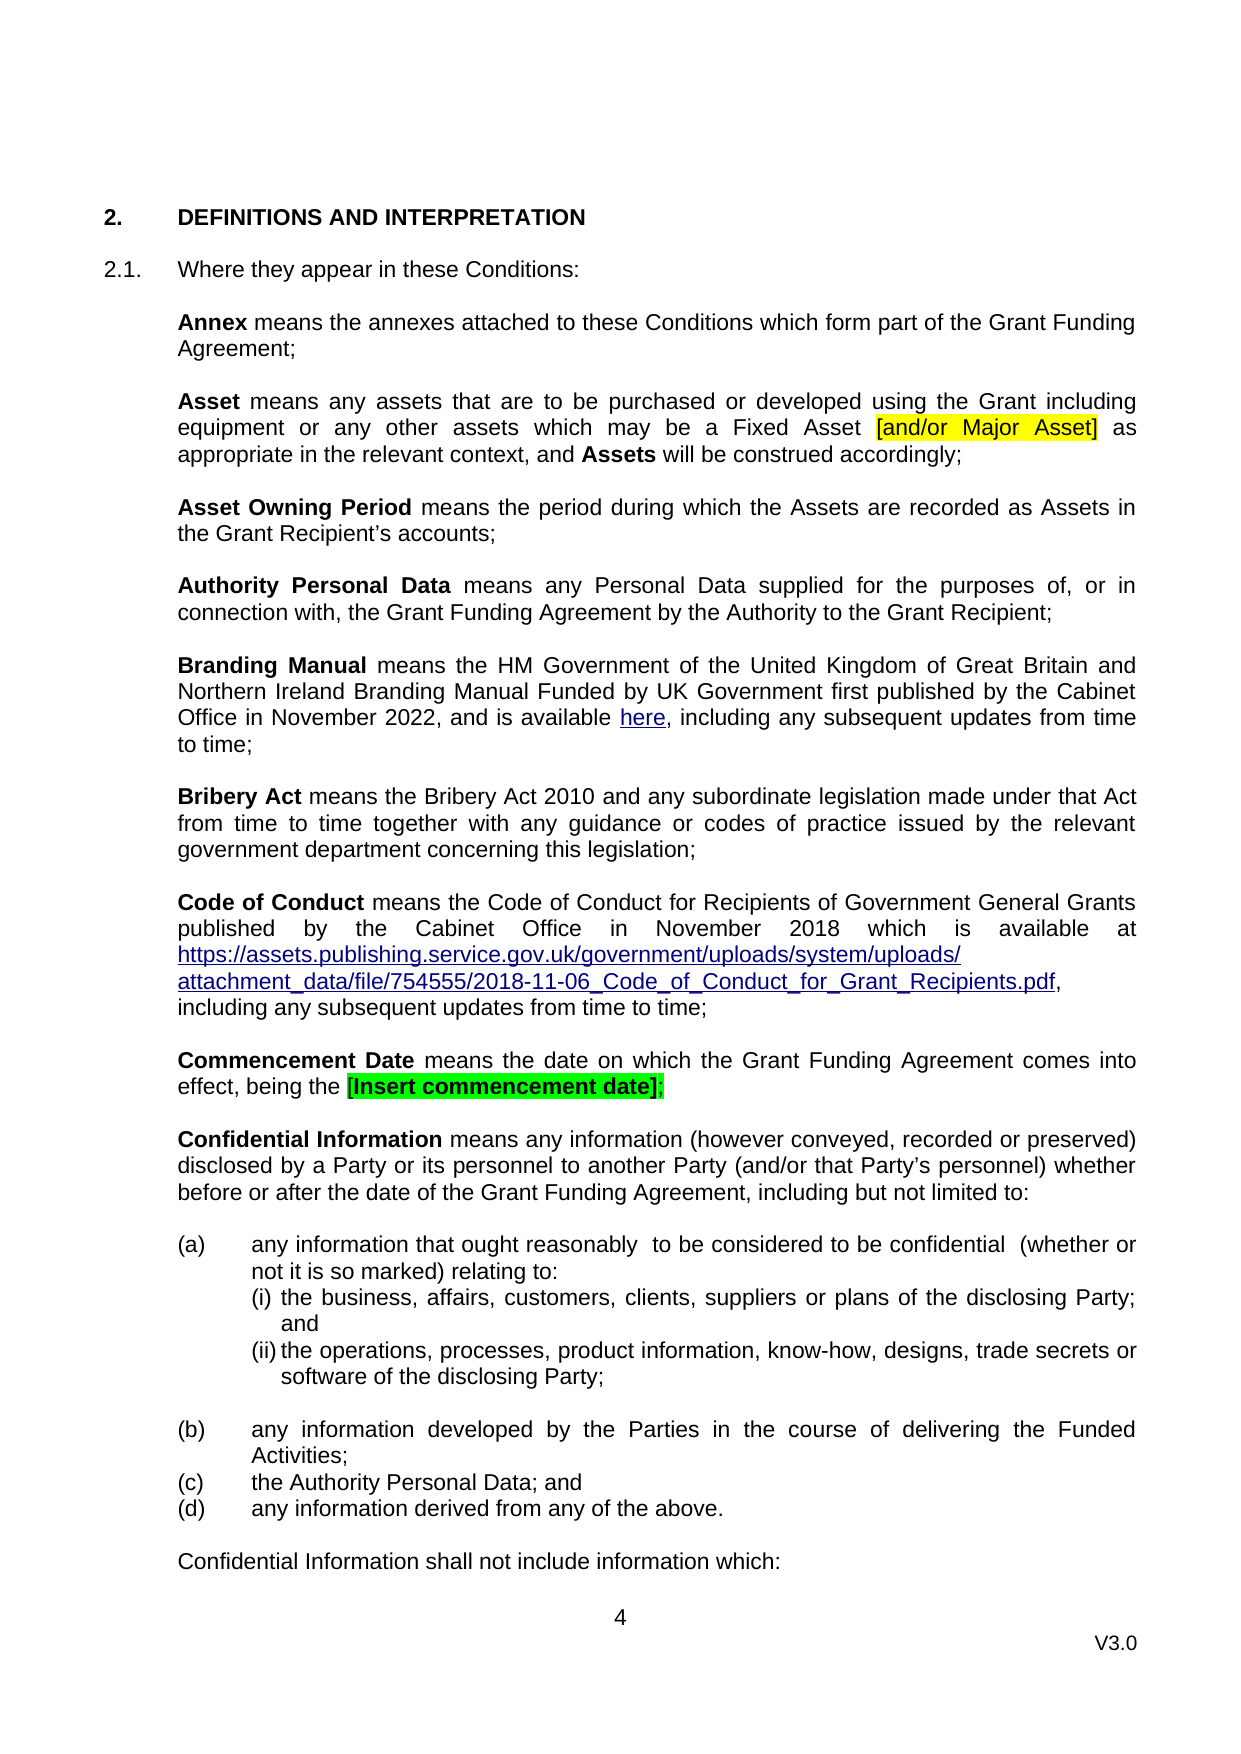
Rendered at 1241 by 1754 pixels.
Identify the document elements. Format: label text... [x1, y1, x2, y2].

text Asset Owning Period means the period during which the Assets are recorded as Assets in the Grant Recipient’s accounts; [177, 493, 1137, 546]
text Authority Personal Data means any Personal Data supplied for the purposes of, or in connection with, the Grant Funding Agreement by the Authority to the Grant Recipient; [177, 572, 1137, 625]
text (ii) the operations, processes, product information, know-how, designs, trade secrets or software of the disclosing Party; [251, 1337, 1137, 1389]
text Branding Manual means the HM Government of the United Kingdom of Great Britain and Northern Ireland Branding Manual Funded by UK Government first published by the Cabinet Office in November 2022, and is available here, including any subsequent updates from time to time; [177, 652, 1137, 757]
text Code of Conduct means the Code of Conduct for Recipients of Government General Grants published by the Cabinet Office in November 2018 which is available at https://assets.publishing.service.gov.uk/government/uploads/system/uploads/attachment_data/file/754555/2018-11-06_Code_of_Conduct_for_Grant_Recipients.pdf, including any subsequent updates from time to time; [177, 889, 1137, 1021]
list Where they appear in these Conditions: [103, 256, 1137, 283]
text Annex means the annexes attached to these Conditions which form part of the Grant Funding Agreement; [177, 309, 1137, 362]
text Confidential Information shall not include information which: [177, 1548, 1137, 1574]
text Asset means any assets that are to be purchased or developed using the Grant including equipment or any other assets which may be a Fixed Asset [and/or Major Asset] as appropriate in the relevant context, and Assets will be construed accordingly; [177, 388, 1137, 467]
text Confidential Information means any information (however conveyed, recorded or preserved) disclosed by a Party or its personnel to another Party (and/or that Party’s personnel) whether before or after the date of the Grant Funding Agreement, including but not limited to: [177, 1126, 1137, 1205]
subtitle DEFINITIONS AND INTERPRETATION [103, 203, 1137, 230]
list any information derived from any of the above. [177, 1495, 1137, 1521]
text Bribery Act means the Bribery Act 2010 and any subordinate legislation made under that Act from time to time together with any guidance or codes of practice issued by the relevant government department concerning this legislation; [177, 783, 1137, 862]
list any information that ought reasonably to be considered to be confidential (whether or not it is so marked) relating to: [177, 1231, 1137, 1284]
list the Authority Personal Data; and [177, 1468, 1137, 1495]
text (i) the business, affairs, customers, clients, suppliers or plans of the disclosing Party; and [251, 1284, 1137, 1337]
list any information developed by the Parties in the course of delivering the Funded Activities; [177, 1416, 1137, 1468]
text Commencement Date means the date on which the Grant Funding Agreement comes into effect, being the [Insert commencement date]; [177, 1047, 1137, 1099]
